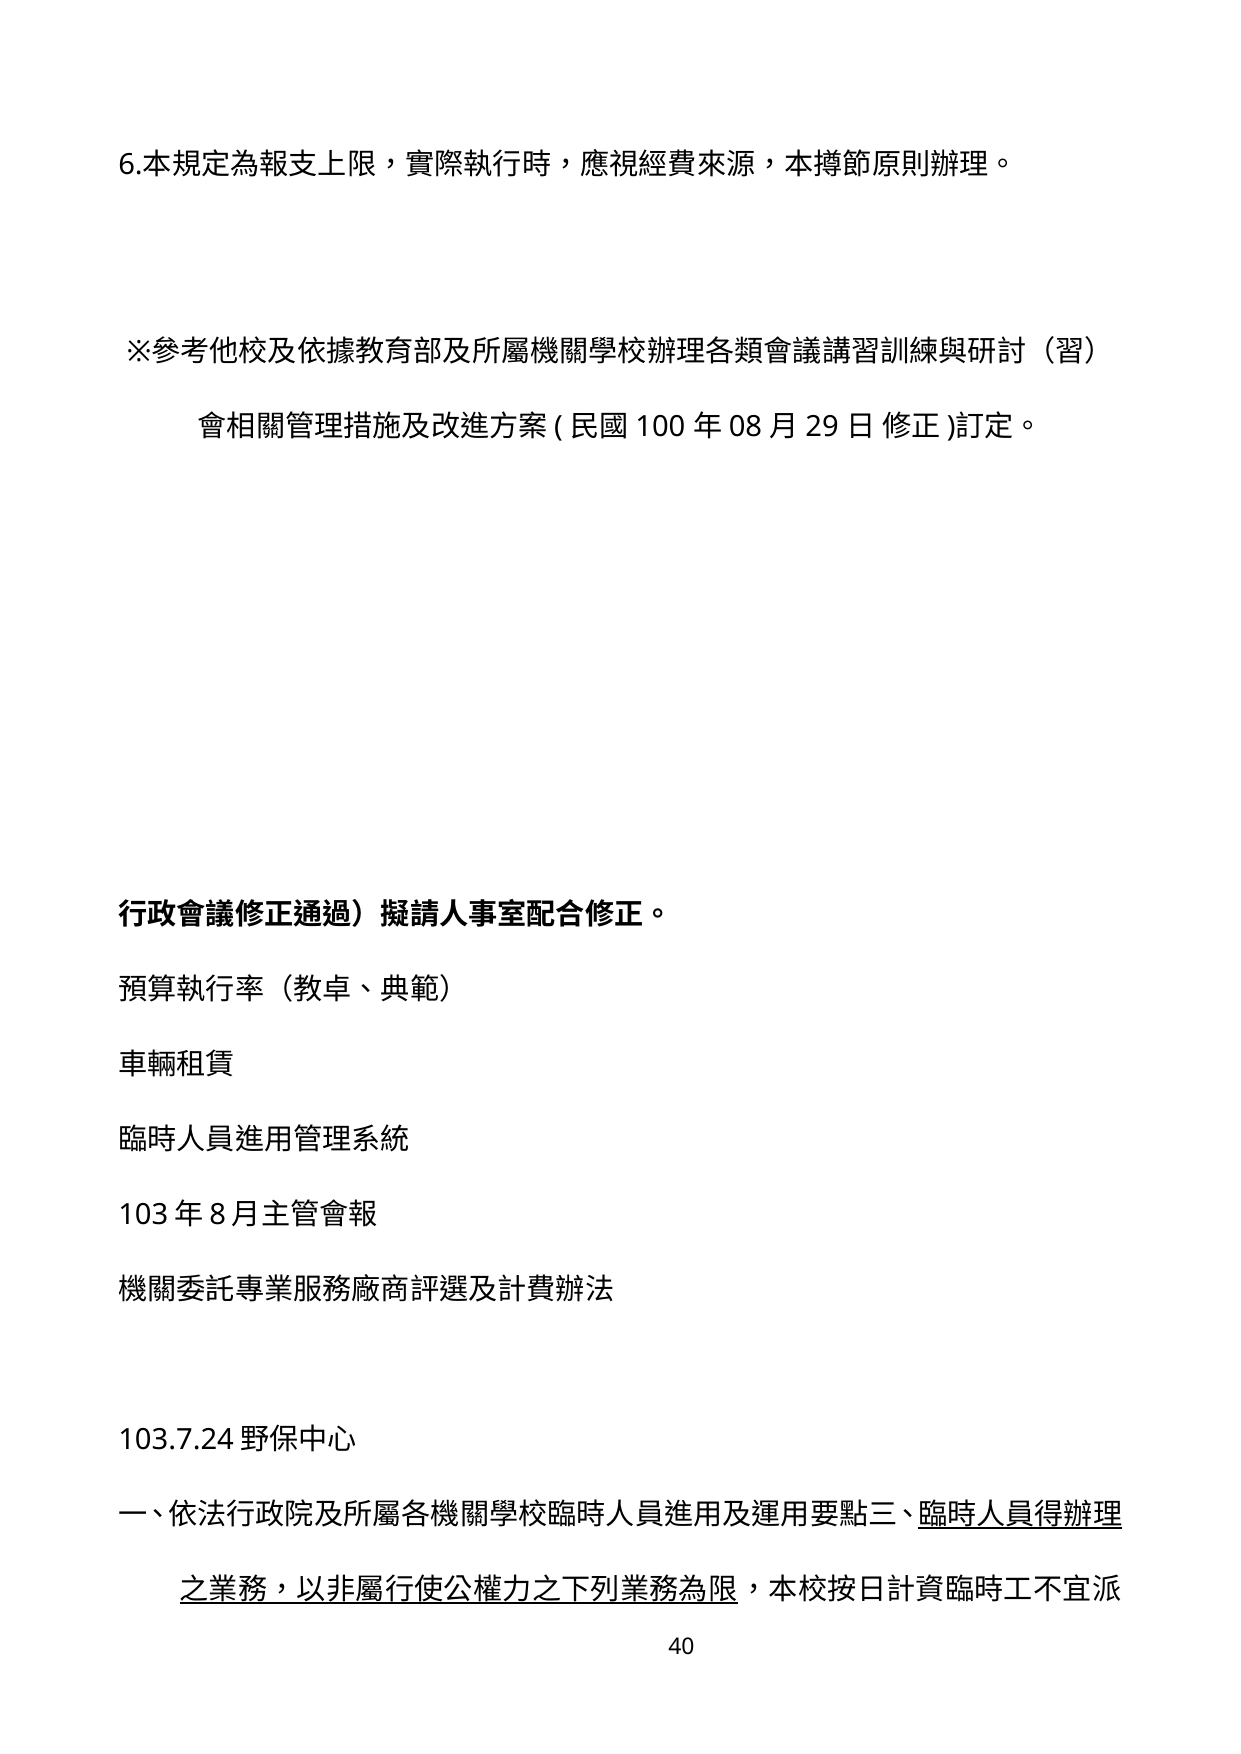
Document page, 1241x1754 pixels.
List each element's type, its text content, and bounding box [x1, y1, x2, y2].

text 車輛租賃 [118, 1024, 1122, 1099]
text 機關委託專業服務廠商評選及計費辦法 [118, 1249, 1122, 1324]
text 6.本規定為報支上限，實際執行時，應視經費來源，本撙節原則辦理。 [118, 124, 1122, 199]
text 行政會議修正通過）擬請人事室配合修正。 [118, 874, 1122, 949]
text 103.7.24野保中心 [118, 1399, 1122, 1474]
text 臨時人員進用管理系統 [118, 1099, 1122, 1174]
text ※參考他校及依據教育部及所屬機關學校辦理各類會議講習訓練與研討（習）會相關管理措施及改進方案 ( 民國 100 年 08 月 29 日 修正 )訂定。 [118, 312, 1122, 462]
text 一、依法行政院及所屬各機關學校臨時人員進用及運用要點三、臨時人員得辦理之業務，以非屬行使公權力之下列業務為限，本校按日計資臨時工不宜派 [118, 1474, 1122, 1624]
text 103年8月主管會報 [118, 1174, 1122, 1249]
text 預算執行率（教卓、典範） [118, 949, 1122, 1024]
